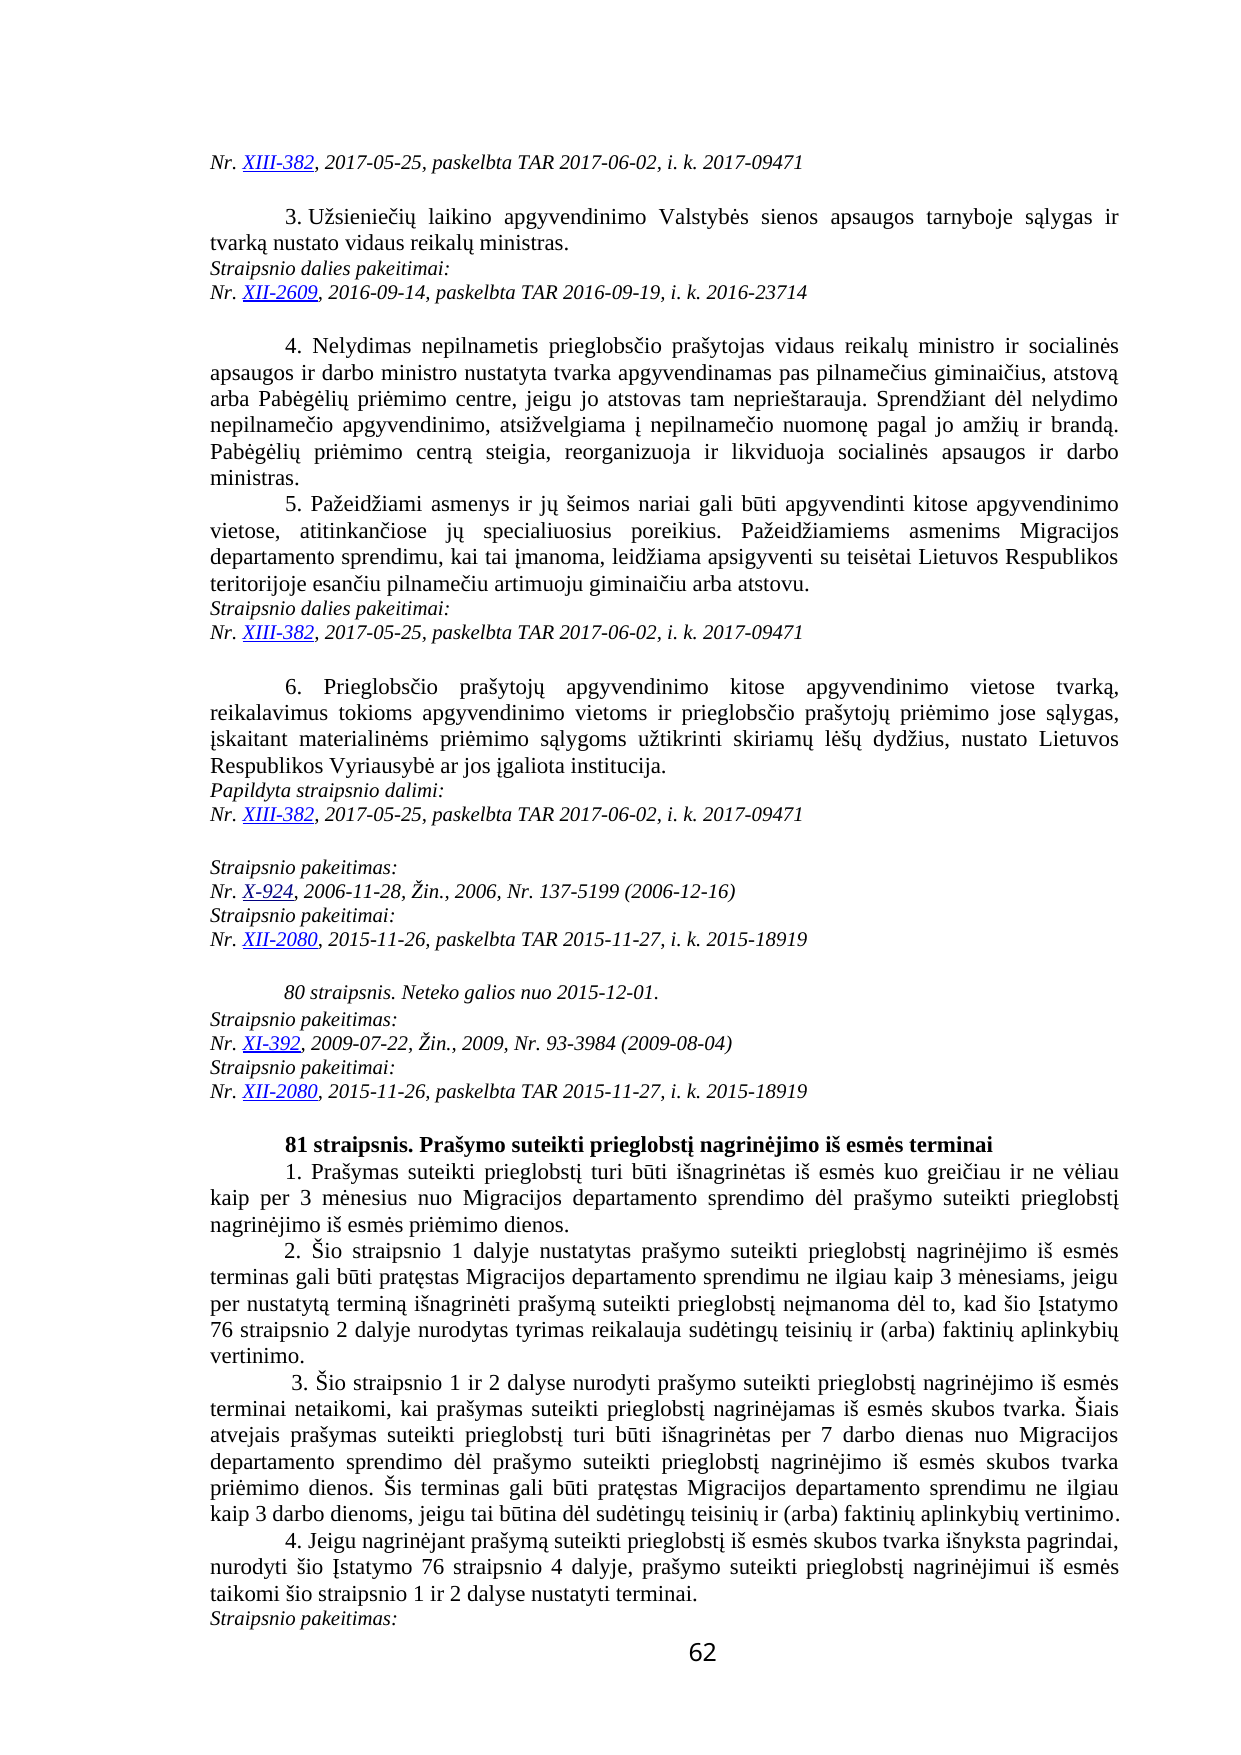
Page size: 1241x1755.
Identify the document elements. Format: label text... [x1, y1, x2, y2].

text 6. Prieglobsčio prašytojų apgyvendinimo kitose apgyvendinimo vietose tvarką, reikalavimus tokioms apgyvendinimo vietoms ir prieglobsčio prašytojų priėmimo jose sąlygas, įskaitant materialinėms priėmimo sąlygoms užtikrinti skiriamų lėšų dydžius, nustato Lietuvos Respublikos Vyriausybė ar jos įgaliota institucija. [210, 673, 1120, 778]
text Straipsnio pakeitimas: [210, 1606, 1120, 1630]
text Straipsnio pakeitimai: [210, 903, 1120, 927]
text 4. Jeigu nagrinėjant prašymą suteikti prieglobstį iš esmės skubos tvarka išnyksta pagrindai, nurodyti šio Įstatymo 76 straipsnio 4 dalyje, prašymo suteikti prieglobstį nagrinėjimui iš esmės taikomi šio straipsnio 1 ir 2 dalyse nustatyti terminai. [210, 1527, 1120, 1606]
text Nr. XIII-382, 2017-05-25, paskelbta TAR 2017-06-02, i. k. 2017-09471 [210, 620, 1120, 644]
text Straipsnio dalies pakeitimai: [210, 256, 1120, 279]
text 80 straipsnis. Neteko galios nuo 2015-12-01. [284, 980, 1120, 1004]
text Nr. XII-2080, 2015-11-26, paskelbta TAR 2015-11-27, i. k. 2015-18919 [210, 927, 1120, 951]
text Straipsnio pakeitimas: [210, 1007, 1120, 1031]
text 5. Pažeidžiami asmenys ir jų šeimos nariai gali būti apgyvendinti kitose apgyvendinimo vietose, atitinkančiose jų specialiuosius poreikius. Pažeidžiamiems asmenims Migracijos departamento sprendimu, kai tai įmanoma, leidžiama apsigyventi su teisėtai Lietuvos Respublikos teritorijoje esančiu pilnamečiu artimuoju giminaičiu arba atstovu. [210, 491, 1120, 596]
text Nr. XIII-382, 2017-05-25, paskelbta TAR 2017-06-02, i. k. 2017-09471 [210, 150, 1120, 174]
text 4. Nelydimas nepilnametis prieglobsčio prašytojas vidaus reikalų ministro ir socialinės apsaugos ir darbo ministro nustatyta tvarka apgyvendinamas pas pilnamečius giminaičius, atstovą arba Pabėgėlių priėmimo centre, jeigu jo atstovas tam neprieštarauja. Sprendžiant dėl nelydimo nepilnamečio apgyvendinimo, atsižvelgiama į nepilnamečio nuomonę pagal jo amžių ir brandą. Pabėgėlių priėmimo centrą steigia, reorganizuoja ir likviduoja socialinės apsaugos ir darbo ministras. [210, 332, 1120, 491]
text 3. Šio straipsnio 1 ir 2 dalyse nurodyti prašymo suteikti prieglobstį nagrinėjimo iš esmės terminai netaikomi, kai prašymas suteikti prieglobstį nagrinėjamas iš esmės skubos tvarka. Šiais atvejais prašymas suteikti prieglobstį turi būti išnagrinėtas per 7 darbo dienas nuo Migracijos departamento sprendimo dėl prašymo suteikti prieglobstį nagrinėjimo iš esmės skubos tvarka priėmimo dienos. Šis terminas gali būti pratęstas Migracijos departamento sprendimu ne ilgiau kaip 3 darbo dienoms, jeigu tai būtina dėl sudėtingų teisinių ir (arba) faktinių aplinkybių vertinimo. [210, 1369, 1120, 1527]
text 81 straipsnis. Prašymo suteikti prieglobstį nagrinėjimo iš esmės terminai [210, 1132, 1120, 1158]
text 1. Prašymas suteikti prieglobstį turi būti išnagrinėtas iš esmės kuo greičiau ir ne vėliau kaip per 3 mėnesius nuo Migracijos departamento sprendimo dėl prašymo suteikti prieglobstį nagrinėjimo iš esmės priėmimo dienos. [210, 1158, 1120, 1237]
text Nr. XIII-382, 2017-05-25, paskelbta TAR 2017-06-02, i. k. 2017-09471 [210, 802, 1120, 826]
text Straipsnio dalies pakeitimai: [210, 596, 1120, 620]
text Straipsnio pakeitimas: [210, 855, 1120, 879]
text Nr. XI-392, 2009-07-22, Žin., 2009, Nr. 93-3984 (2009-08-04) [210, 1031, 1120, 1055]
text Nr. XII-2609, 2016-09-14, paskelbta TAR 2016-09-19, i. k. 2016-23714 [210, 279, 1120, 304]
text Papildyta straipsnio dalimi: [210, 778, 1120, 802]
text Straipsnio pakeitimai: [210, 1055, 1120, 1079]
text Nr. XII-2080, 2015-11-26, paskelbta TAR 2015-11-27, i. k. 2015-18919 [210, 1079, 1120, 1103]
text Nr. X-924, 2006-11-28, Žin., 2006, Nr. 137-5199 (2006-12-16) [210, 879, 1120, 903]
text 2. Šio straipsnio 1 dalyje nustatytas prašymo suteikti prieglobstį nagrinėjimo iš esmės terminas gali būti pratęstas Migracijos departamento sprendimu ne ilgiau kaip 3 mėnesiams, jeigu per nustatytą terminą išnagrinėti prašymą suteikti prieglobstį neįmanoma dėl to, kad šio Įstatymo 76 straipsnio 2 dalyje nurodytas tyrimas reikalauja sudėtingų teisinių ir (arba) faktinių aplinkybių vertinimo. [210, 1237, 1120, 1369]
text 3. Užsieniečių laikino apgyvendinimo Valstybės sienos apsaugos tarnyboje sąlygas ir tvarką nustato vidaus reikalų ministras. [210, 203, 1120, 256]
